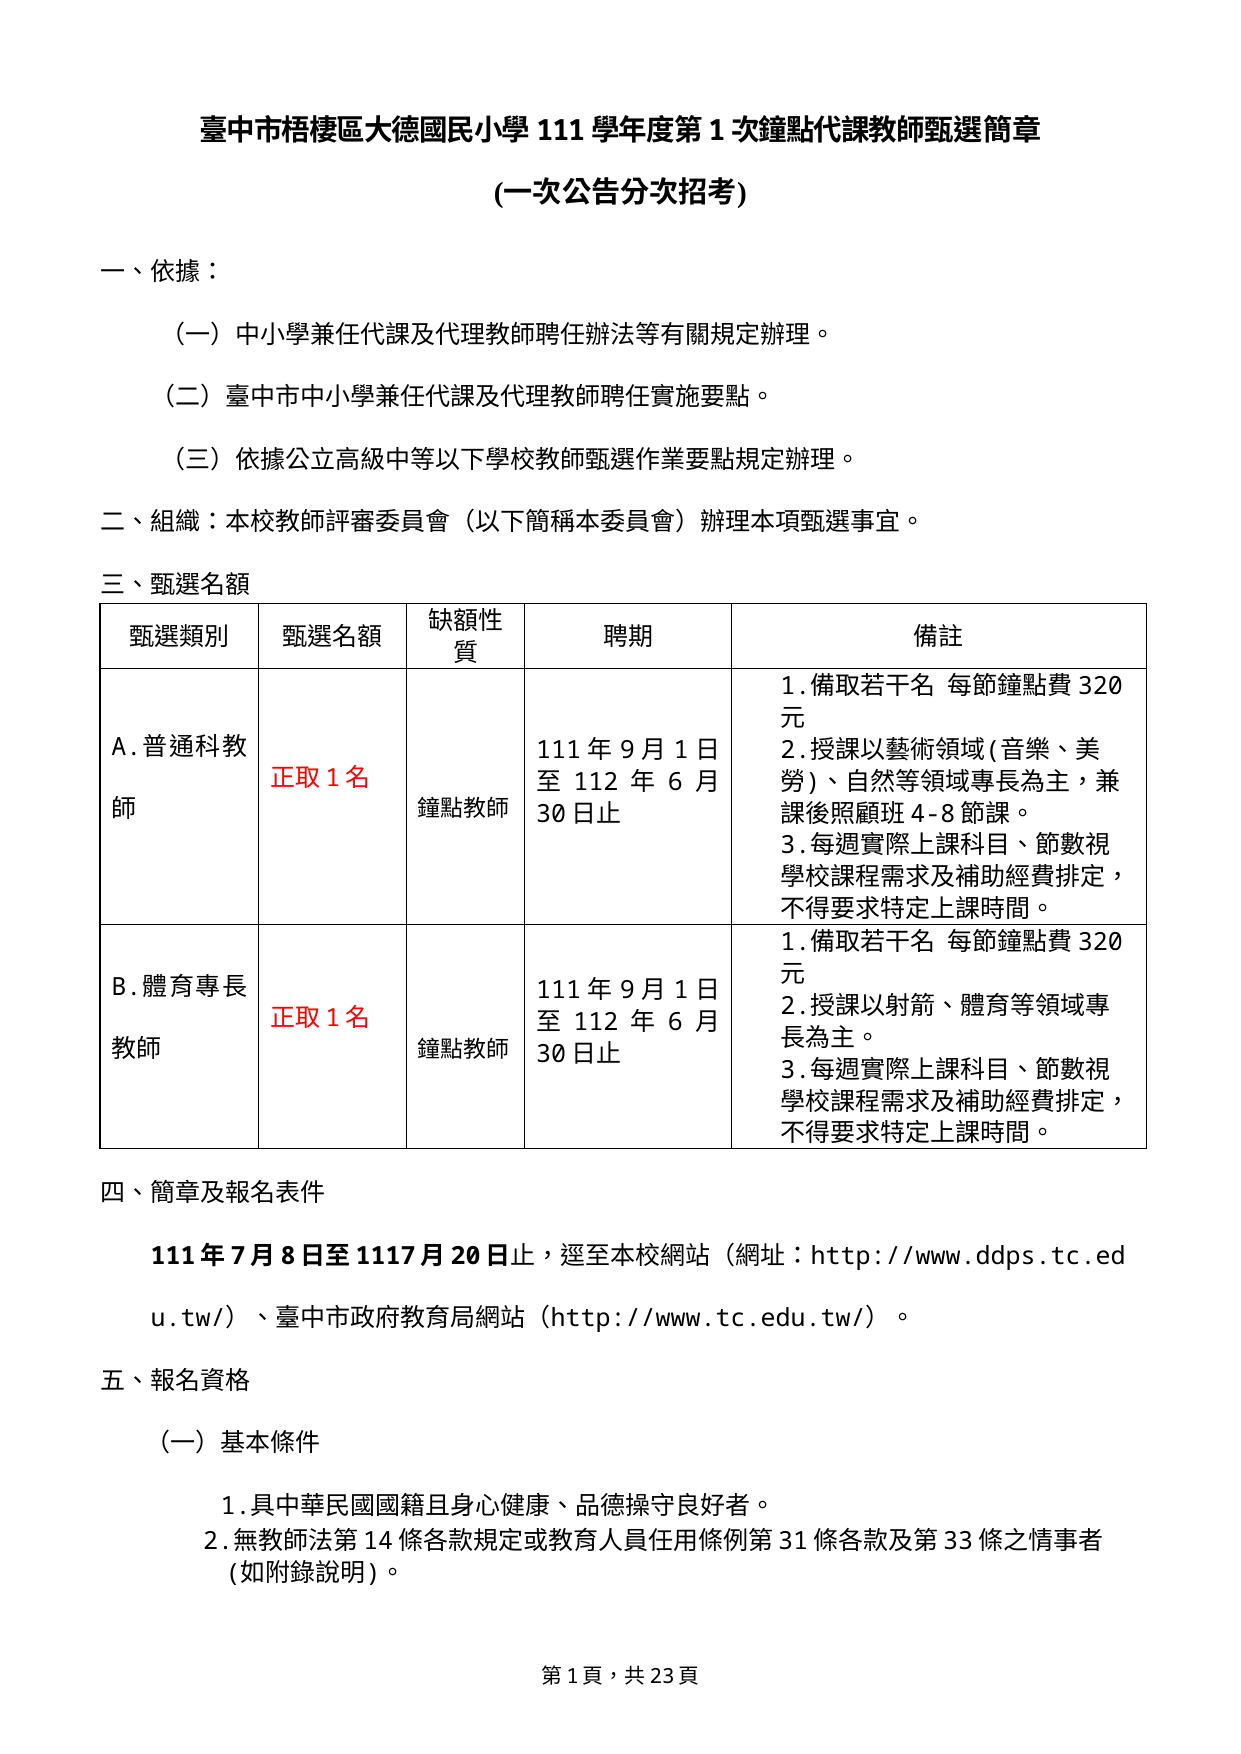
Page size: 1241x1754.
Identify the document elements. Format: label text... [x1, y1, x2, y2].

text 臺中市梧棲區大德國民小學111學年度第1次鐘點代課教師甄選簡章 [100, 86, 1140, 148]
table_cell 鐘點教師 [407, 925, 524, 1148]
text （一）中小學兼任代課及代理教師聘任辦法等有關規定辦理。 （二）臺中市中小學兼任代課及代理教師聘任實施要點。 [100, 291, 1140, 416]
table_cell 111年9月1日至112年6月30日止 [525, 925, 731, 1148]
table_cell 1.備取若干名 每節鐘點費320元 2.授課以藝術領域(音樂、美勞)、自然等領域專長為主，兼課後照顧班4-8節課。 3.每週實際上課科目、節數視學校課程需求及補助經費排定，不得要求特定上課時間。 [732, 669, 1146, 924]
table_cell 1.備取若干名 每節鐘點費320元 2.授課以射箭、體育等領域專長為主。 3.每週實際上課科目、節數視學校課程需求及補助經費排定，不得要求特定上課時間。 [732, 925, 1146, 1148]
text 2.無教師法第14條各款規定或教育人員任用條例第31條各款及第33條之情事者(如附錄說明)。 [188, 1524, 1140, 1588]
text 一、依據： [100, 228, 1140, 291]
table_cell A.普通科教師 [101, 669, 258, 924]
text 五、報名資格 [100, 1337, 1140, 1399]
table_header 缺額性質 [407, 604, 524, 668]
table_cell 鐘點教師 [407, 669, 524, 924]
text (一次公告分次招考) [100, 148, 1140, 211]
table_cell B.體育專長教師 [101, 925, 258, 1148]
text 三、甄選名額 [100, 541, 1140, 603]
text （三）依據公立高級中等以下學校教師甄選作業要點規定辦理。 [100, 416, 1140, 478]
text 1.具中華民國國籍且身心健康、品德操守良好者。 [100, 1462, 1140, 1524]
table_header 聘期 [525, 604, 731, 668]
text （一）基本條件 [100, 1399, 1140, 1462]
text 二、組織：本校教師評審委員會（以下簡稱本委員會）辦理本項甄選事宜。 [100, 478, 1140, 541]
text 四、簡章及報名表件 111年7月8日至1117月20日止，逕至本校網站（網址：http://www.ddps.tc.edu.tw/）、臺中市政府教育局網站（http://www.tc.edu.tw/）。 [100, 1149, 1140, 1337]
table_cell 111年9月1日至112年6月30日止 [525, 669, 731, 924]
table_header 甄選名額 [259, 604, 406, 668]
table_header 甄選類別 [101, 604, 258, 668]
table_cell 正取1名 [259, 925, 406, 1148]
table_header 備註 [732, 604, 1146, 668]
table_cell 正取1名 [259, 669, 406, 924]
